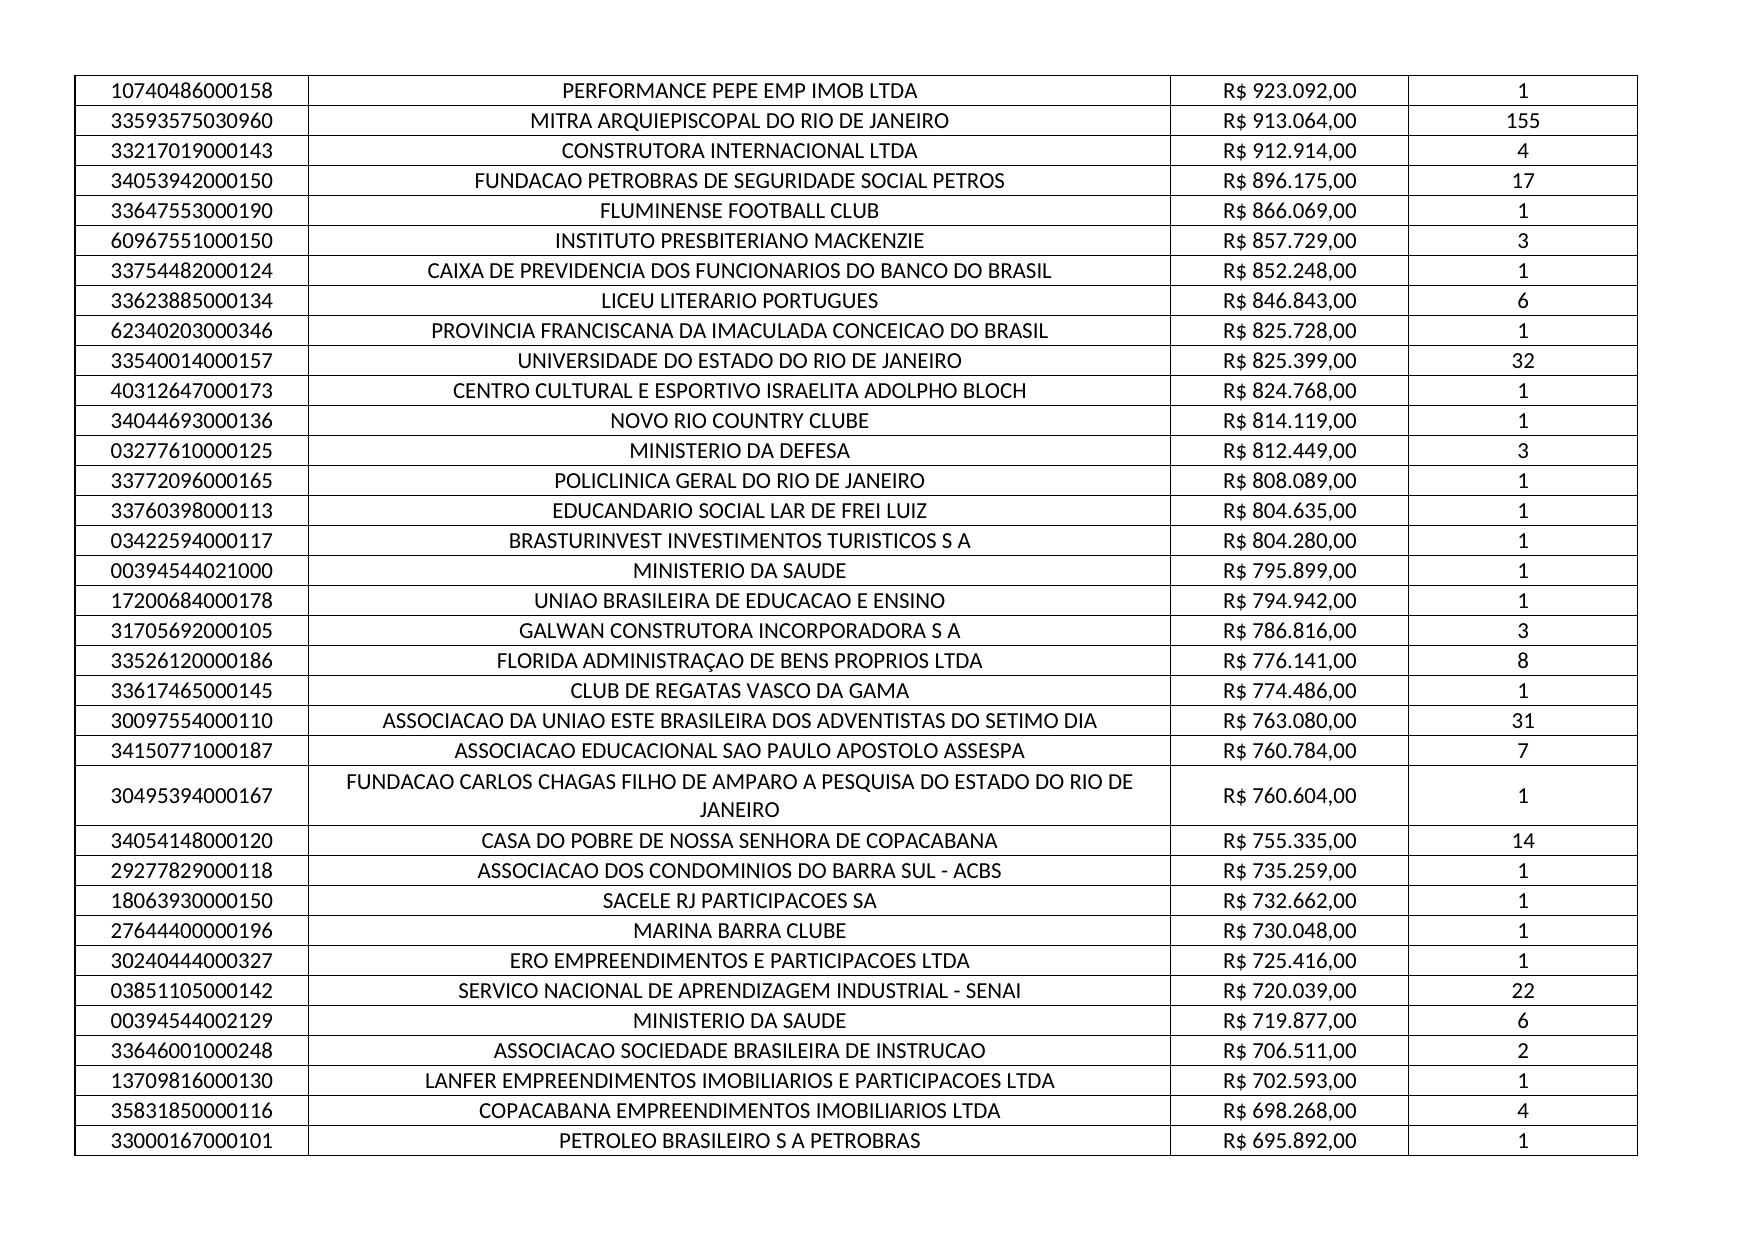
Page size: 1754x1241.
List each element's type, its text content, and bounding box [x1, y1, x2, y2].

table_cell CONSTRUTORA INTERNACIONAL LTDA [309, 136, 1170, 165]
table_cell R$ 735.259,00 [1171, 856, 1408, 885]
table_cell R$ 702.593,00 [1171, 1066, 1408, 1095]
table_cell R$ 698.268,00 [1171, 1096, 1408, 1125]
table_cell 6 [1409, 286, 1637, 315]
table_cell 17 [1409, 166, 1637, 195]
table_cell 40312647000173 [76, 376, 308, 405]
table_cell CLUB DE REGATAS VASCO DA GAMA [309, 676, 1170, 705]
table_cell 60967551000150 [76, 226, 308, 255]
table_cell FLORIDA ADMINISTRAÇAO DE BENS PROPRIOS LTDA [309, 646, 1170, 675]
table_cell 33000167000101 [76, 1126, 308, 1155]
table_cell FUNDACAO CARLOS CHAGAS FILHO DE AMPARO A PESQUISA DO ESTADO DO RIO DE JANEIRO [309, 766, 1170, 825]
table_cell 17200684000178 [76, 586, 308, 615]
table_cell R$ 846.843,00 [1171, 286, 1408, 315]
table_cell 4 [1409, 1096, 1637, 1125]
table_cell 33623885000134 [76, 286, 308, 315]
table_cell MITRA ARQUIEPISCOPAL DO RIO DE JANEIRO [309, 106, 1170, 135]
table_cell 34053942000150 [76, 166, 308, 195]
table_cell 22 [1409, 976, 1637, 1005]
table_cell CENTRO CULTURAL E ESPORTIVO ISRAELITA ADOLPHO BLOCH [309, 376, 1170, 405]
table_cell ASSOCIACAO DOS CONDOMINIOS DO BARRA SUL - ACBS [309, 856, 1170, 885]
table_cell 1 [1409, 76, 1637, 105]
table_cell R$ 804.280,00 [1171, 526, 1408, 555]
table_cell PERFORMANCE PEPE EMP IMOB LTDA [309, 76, 1170, 105]
table_cell 1 [1409, 1066, 1637, 1095]
table_cell LANFER EMPREENDIMENTOS IMOBILIARIOS E PARTICIPACOES LTDA [309, 1066, 1170, 1095]
table_cell 1 [1409, 766, 1637, 825]
table_cell R$ 760.604,00 [1171, 766, 1408, 825]
table_cell 1 [1409, 196, 1637, 225]
table_cell MARINA BARRA CLUBE [309, 916, 1170, 945]
table_cell R$ 725.416,00 [1171, 946, 1408, 975]
table_cell 1 [1409, 376, 1637, 405]
table_cell BRASTURINVEST INVESTIMENTOS TURISTICOS S A [309, 526, 1170, 555]
table_cell SACELE RJ PARTICIPACOES SA [309, 886, 1170, 915]
table_cell R$ 804.635,00 [1171, 496, 1408, 525]
table_cell R$ 912.914,00 [1171, 136, 1408, 165]
table_cell 33540014000157 [76, 346, 308, 375]
table_cell 33646001000248 [76, 1036, 308, 1065]
table_cell 34150771000187 [76, 736, 308, 765]
table_cell 30097554000110 [76, 706, 308, 735]
table_cell R$ 719.877,00 [1171, 1006, 1408, 1035]
table_cell POLICLINICA GERAL DO RIO DE JANEIRO [309, 466, 1170, 495]
table_cell GALWAN CONSTRUTORA INCORPORADORA S A [309, 616, 1170, 645]
table_cell R$ 763.080,00 [1171, 706, 1408, 735]
table_cell R$ 824.768,00 [1171, 376, 1408, 405]
table_cell CASA DO POBRE DE NOSSA SENHORA DE COPACABANA [309, 826, 1170, 855]
table_cell R$ 812.449,00 [1171, 436, 1408, 465]
table_cell PETROLEO BRASILEIRO S A PETROBRAS [309, 1126, 1170, 1155]
table_cell 62340203000346 [76, 316, 308, 345]
table_cell 14 [1409, 826, 1637, 855]
table_cell LICEU LITERARIO PORTUGUES [309, 286, 1170, 315]
table_cell 31705692000105 [76, 616, 308, 645]
table_cell R$ 794.942,00 [1171, 586, 1408, 615]
table_cell 30240444000327 [76, 946, 308, 975]
table_cell R$ 706.511,00 [1171, 1036, 1408, 1065]
table_cell INSTITUTO PRESBITERIANO MACKENZIE [309, 226, 1170, 255]
table_cell 33760398000113 [76, 496, 308, 525]
table_cell 34044693000136 [76, 406, 308, 435]
table_cell 1 [1409, 586, 1637, 615]
table_cell 27644400000196 [76, 916, 308, 945]
table_cell R$ 923.092,00 [1171, 76, 1408, 105]
table_cell R$ 896.175,00 [1171, 166, 1408, 195]
table_cell R$ 808.089,00 [1171, 466, 1408, 495]
table_cell 33772096000165 [76, 466, 308, 495]
table_cell R$ 852.248,00 [1171, 256, 1408, 285]
table_cell 03277610000125 [76, 436, 308, 465]
table_cell 35831850000116 [76, 1096, 308, 1125]
table_cell UNIAO BRASILEIRA DE EDUCACAO E ENSINO [309, 586, 1170, 615]
table_cell ASSOCIACAO DA UNIAO ESTE BRASILEIRA DOS ADVENTISTAS DO SETIMO DIA [309, 706, 1170, 735]
table_cell 33217019000143 [76, 136, 308, 165]
table_cell R$ 730.048,00 [1171, 916, 1408, 945]
table_cell 00394544002129 [76, 1006, 308, 1035]
table_cell R$ 732.662,00 [1171, 886, 1408, 915]
table_cell 3 [1409, 616, 1637, 645]
table_cell SERVICO NACIONAL DE APRENDIZAGEM INDUSTRIAL - SENAI [309, 976, 1170, 1005]
table_cell 1 [1409, 676, 1637, 705]
table_cell 33526120000186 [76, 646, 308, 675]
table_cell 7 [1409, 736, 1637, 765]
table_cell MINISTERIO DA SAUDE [309, 556, 1170, 585]
table_cell 03422594000117 [76, 526, 308, 555]
table_cell R$ 760.784,00 [1171, 736, 1408, 765]
table_cell 1 [1409, 316, 1637, 345]
table_cell 1 [1409, 856, 1637, 885]
table_cell R$ 786.816,00 [1171, 616, 1408, 645]
table_cell 30495394000167 [76, 766, 308, 825]
table_cell 13709816000130 [76, 1066, 308, 1095]
table_cell 31 [1409, 706, 1637, 735]
table_cell R$ 755.335,00 [1171, 826, 1408, 855]
table_cell 1 [1409, 406, 1637, 435]
table_cell 1 [1409, 466, 1637, 495]
table_cell 3 [1409, 436, 1637, 465]
table_cell FUNDACAO PETROBRAS DE SEGURIDADE SOCIAL PETROS [309, 166, 1170, 195]
table_cell 03851105000142 [76, 976, 308, 1005]
table_cell 1 [1409, 496, 1637, 525]
table_cell NOVO RIO COUNTRY CLUBE [309, 406, 1170, 435]
table_cell MINISTERIO DA DEFESA [309, 436, 1170, 465]
table_cell 1 [1409, 886, 1637, 915]
table_cell ASSOCIACAO SOCIEDADE BRASILEIRA DE INSTRUCAO [309, 1036, 1170, 1065]
table_cell CAIXA DE PREVIDENCIA DOS FUNCIONARIOS DO BANCO DO BRASIL [309, 256, 1170, 285]
table_cell 29277829000118 [76, 856, 308, 885]
table_cell 33593575030960 [76, 106, 308, 135]
table_cell MINISTERIO DA SAUDE [309, 1006, 1170, 1035]
table_cell PROVINCIA FRANCISCANA DA IMACULADA CONCEICAO DO BRASIL [309, 316, 1170, 345]
table_cell 34054148000120 [76, 826, 308, 855]
table_cell 8 [1409, 646, 1637, 675]
table_cell R$ 774.486,00 [1171, 676, 1408, 705]
table_cell 18063930000150 [76, 886, 308, 915]
table_cell 1 [1409, 946, 1637, 975]
table_cell 4 [1409, 136, 1637, 165]
table_cell R$ 825.399,00 [1171, 346, 1408, 375]
table_cell R$ 720.039,00 [1171, 976, 1408, 1005]
table_cell 00394544021000 [76, 556, 308, 585]
table_cell 3 [1409, 226, 1637, 255]
table_cell 1 [1409, 556, 1637, 585]
table_cell 33617465000145 [76, 676, 308, 705]
table_cell R$ 695.892,00 [1171, 1126, 1408, 1155]
table_cell 1 [1409, 916, 1637, 945]
table_cell COPACABANA EMPREENDIMENTOS IMOBILIARIOS LTDA [309, 1096, 1170, 1125]
table_cell R$ 825.728,00 [1171, 316, 1408, 345]
table_cell ASSOCIACAO EDUCACIONAL SAO PAULO APOSTOLO ASSESPA [309, 736, 1170, 765]
table_cell 33647553000190 [76, 196, 308, 225]
table_cell R$ 913.064,00 [1171, 106, 1408, 135]
table_cell 33754482000124 [76, 256, 308, 285]
table_cell UNIVERSIDADE DO ESTADO DO RIO DE JANEIRO [309, 346, 1170, 375]
table_cell 32 [1409, 346, 1637, 375]
table_cell 155 [1409, 106, 1637, 135]
table_cell 10740486000158 [76, 76, 308, 105]
table_cell 1 [1409, 526, 1637, 555]
table_cell 2 [1409, 1036, 1637, 1065]
table_cell R$ 866.069,00 [1171, 196, 1408, 225]
table_cell 1 [1409, 256, 1637, 285]
table_cell FLUMINENSE FOOTBALL CLUB [309, 196, 1170, 225]
table_cell R$ 795.899,00 [1171, 556, 1408, 585]
table_cell 6 [1409, 1006, 1637, 1035]
table_cell R$ 814.119,00 [1171, 406, 1408, 435]
table_cell R$ 776.141,00 [1171, 646, 1408, 675]
table_cell ERO EMPREENDIMENTOS E PARTICIPACOES LTDA [309, 946, 1170, 975]
table_cell 1 [1409, 1126, 1637, 1155]
table_cell EDUCANDARIO SOCIAL LAR DE FREI LUIZ [309, 496, 1170, 525]
table_cell R$ 857.729,00 [1171, 226, 1408, 255]
